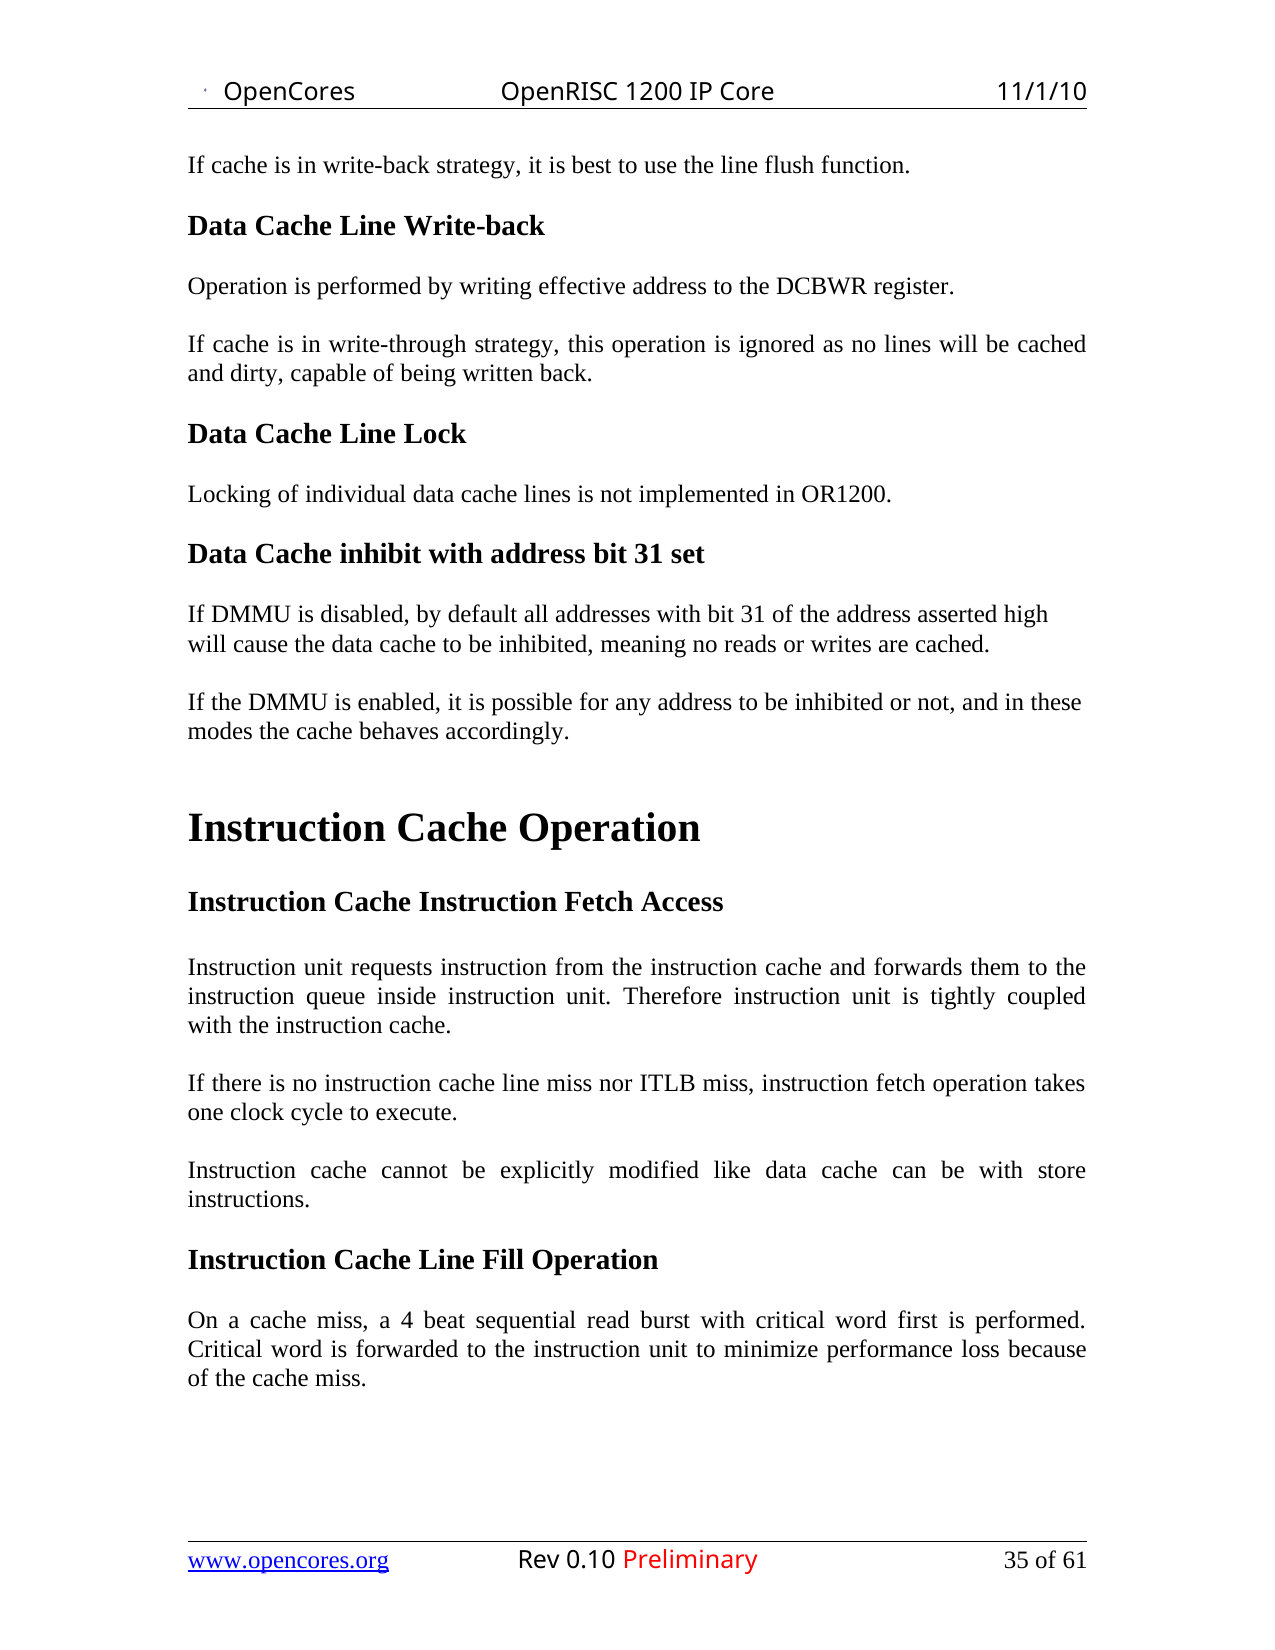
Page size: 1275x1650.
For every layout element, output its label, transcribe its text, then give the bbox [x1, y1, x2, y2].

subtitle Data Cache Line Lock [187, 416, 1087, 449]
subtitle Instruction Cache Instruction Fetch Access [187, 884, 1087, 918]
text If cache is in write-back strategy, it is best to use the line flush function. [187, 150, 1087, 179]
text Instruction cache cannot be explicitly modified like data cache can be with store instructions. [187, 1155, 1087, 1213]
text If DMMU is disabled, by default all addresses with bit 31 of the address asserted high will cause the data cache to be inhibited, meaning no reads or writes are cached. [187, 599, 1087, 657]
subtitle Instruction Cache Operation [187, 803, 1087, 851]
text On a cache miss, a 4 beat sequential read burst with critical word first is performed. Critical word is forwarded to the instruction unit to minimize performance loss because of the cache miss. [187, 1305, 1087, 1392]
subtitle Data Cache inhibit with address bit 31 set [187, 537, 1087, 570]
text If the DMMU is enabled, it is possible for any address to be inhibited or not, and in these modes the cache behaves accordingly. [187, 687, 1087, 745]
subtitle Instruction Cache Line Fill Operation [187, 1242, 1087, 1276]
text If there is no instruction cache line miss nor ITLB miss, instruction fetch operation takes one clock cycle to execute. [187, 1068, 1087, 1126]
text Instruction unit requests instruction from the instruction cache and forwards them to the instruction queue inside instruction unit. Therefore instruction unit is tightly coupled with the instruction cache. [187, 951, 1087, 1039]
text Operation is performed by writing effective address to the DCBWR register. [187, 271, 1087, 300]
text If cache is in write-through strategy, this operation is ignored as no lines will be cached and dirty, capable of being written back. [187, 329, 1087, 387]
subtitle Data Cache Line Write-back [187, 208, 1087, 242]
text Locking of individual data cache lines is not implemented in OR1200. [187, 479, 1087, 508]
